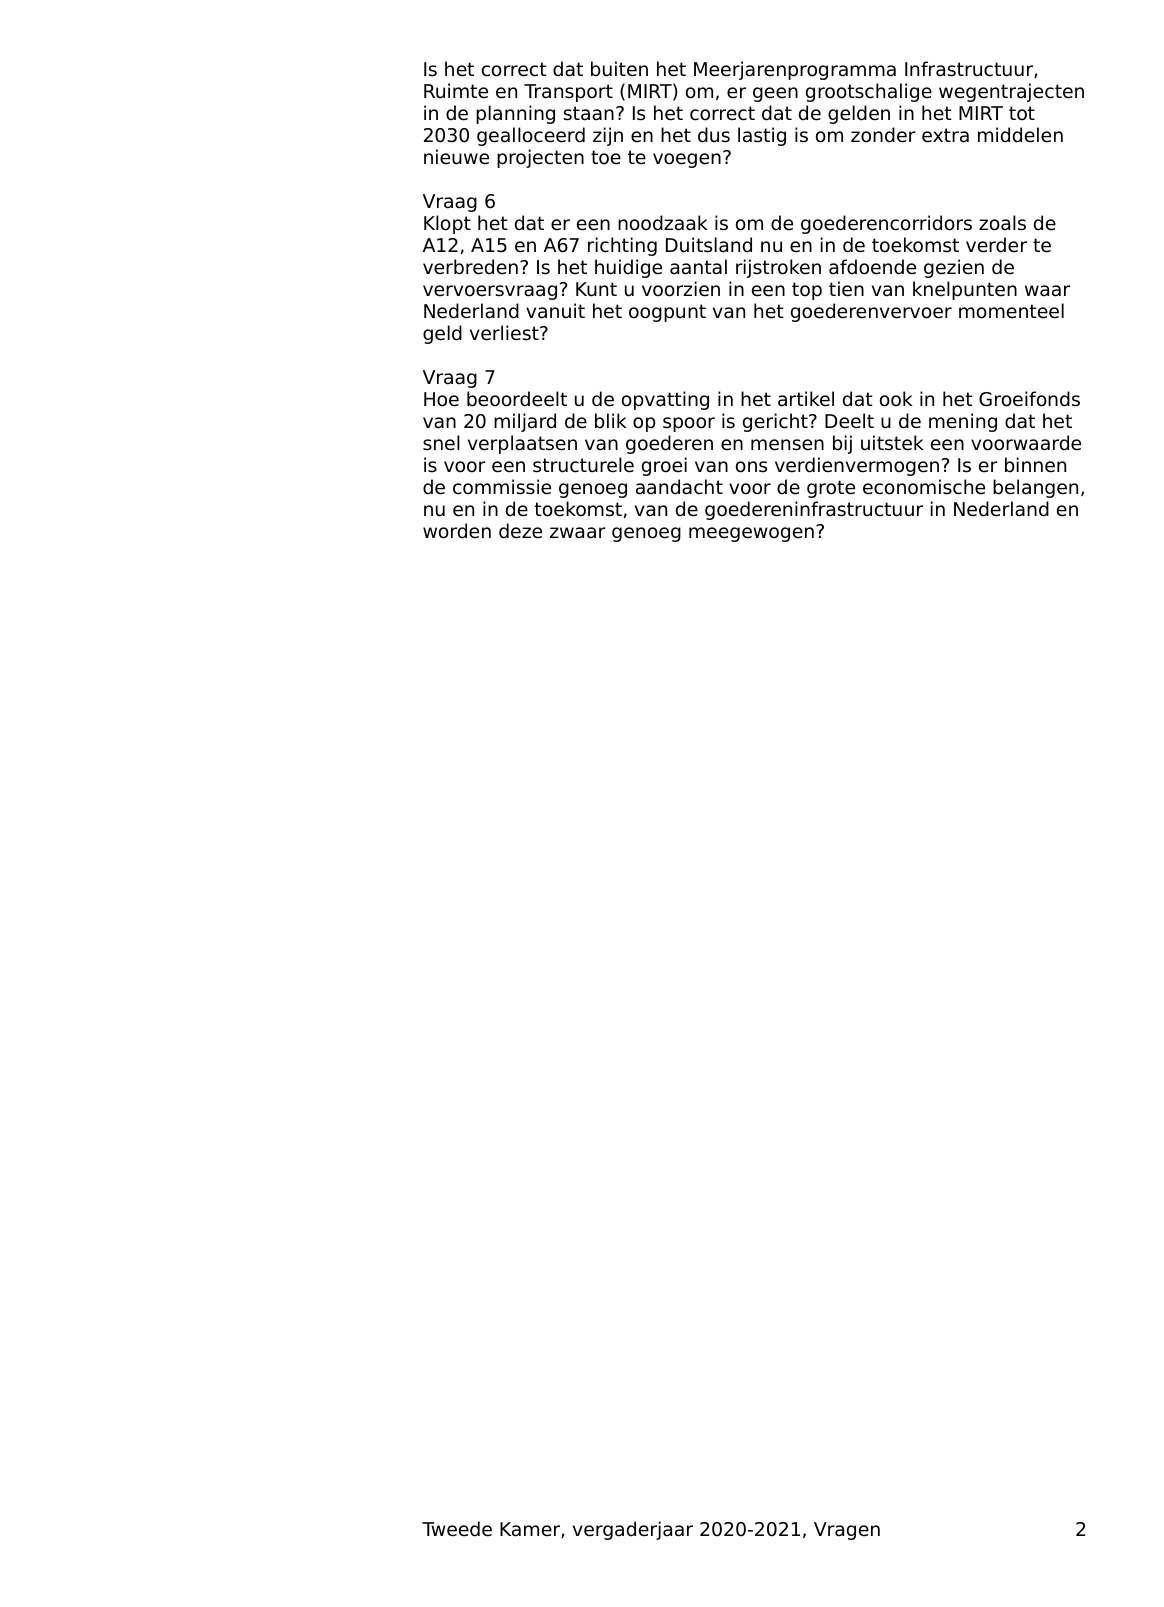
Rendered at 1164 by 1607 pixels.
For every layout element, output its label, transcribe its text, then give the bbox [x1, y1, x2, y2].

text Klopt het dat er een noodzaak is om de goederencorridors zoals de A12, A15 en A67 richting Duitsland nu en in de toekomst verder te verbreden? Is het huidige aantal rijstroken afdoende gezien de vervoersvraag? Kunt u voorzien in een top tien van knelpunten waar Nederland vanuit het oogpunt van het goederenvervoer momenteel geld verliest? [422, 213, 1087, 345]
text Vraag 7 [422, 367, 1087, 389]
text Hoe beoordeelt u de opvatting in het artikel dat ook in het Groeifonds van 20 miljard de blik op spoor is gericht? Deelt u de mening dat het snel verplaatsen van goederen en mensen bij uitstek een voorwaarde is voor een structurele groei van ons verdienvermogen? Is er binnen de commissie genoeg aandacht voor de grote economische belangen, nu en in de toekomst, van de goedereninfrastructuur in Nederland en worden deze zwaar genoeg meegewogen? [422, 389, 1087, 543]
text Is het correct dat buiten het Meerjarenprogramma Infrastructuur, Ruimte en Transport (MIRT) om, er geen grootschalige wegentrajecten in de planning staan? Is het correct dat de gelden in het MIRT tot 2030 gealloceerd zijn en het dus lastig is om zonder extra middelen nieuwe projecten toe te voegen? [422, 59, 1087, 169]
text Vraag 6 [422, 191, 1087, 213]
